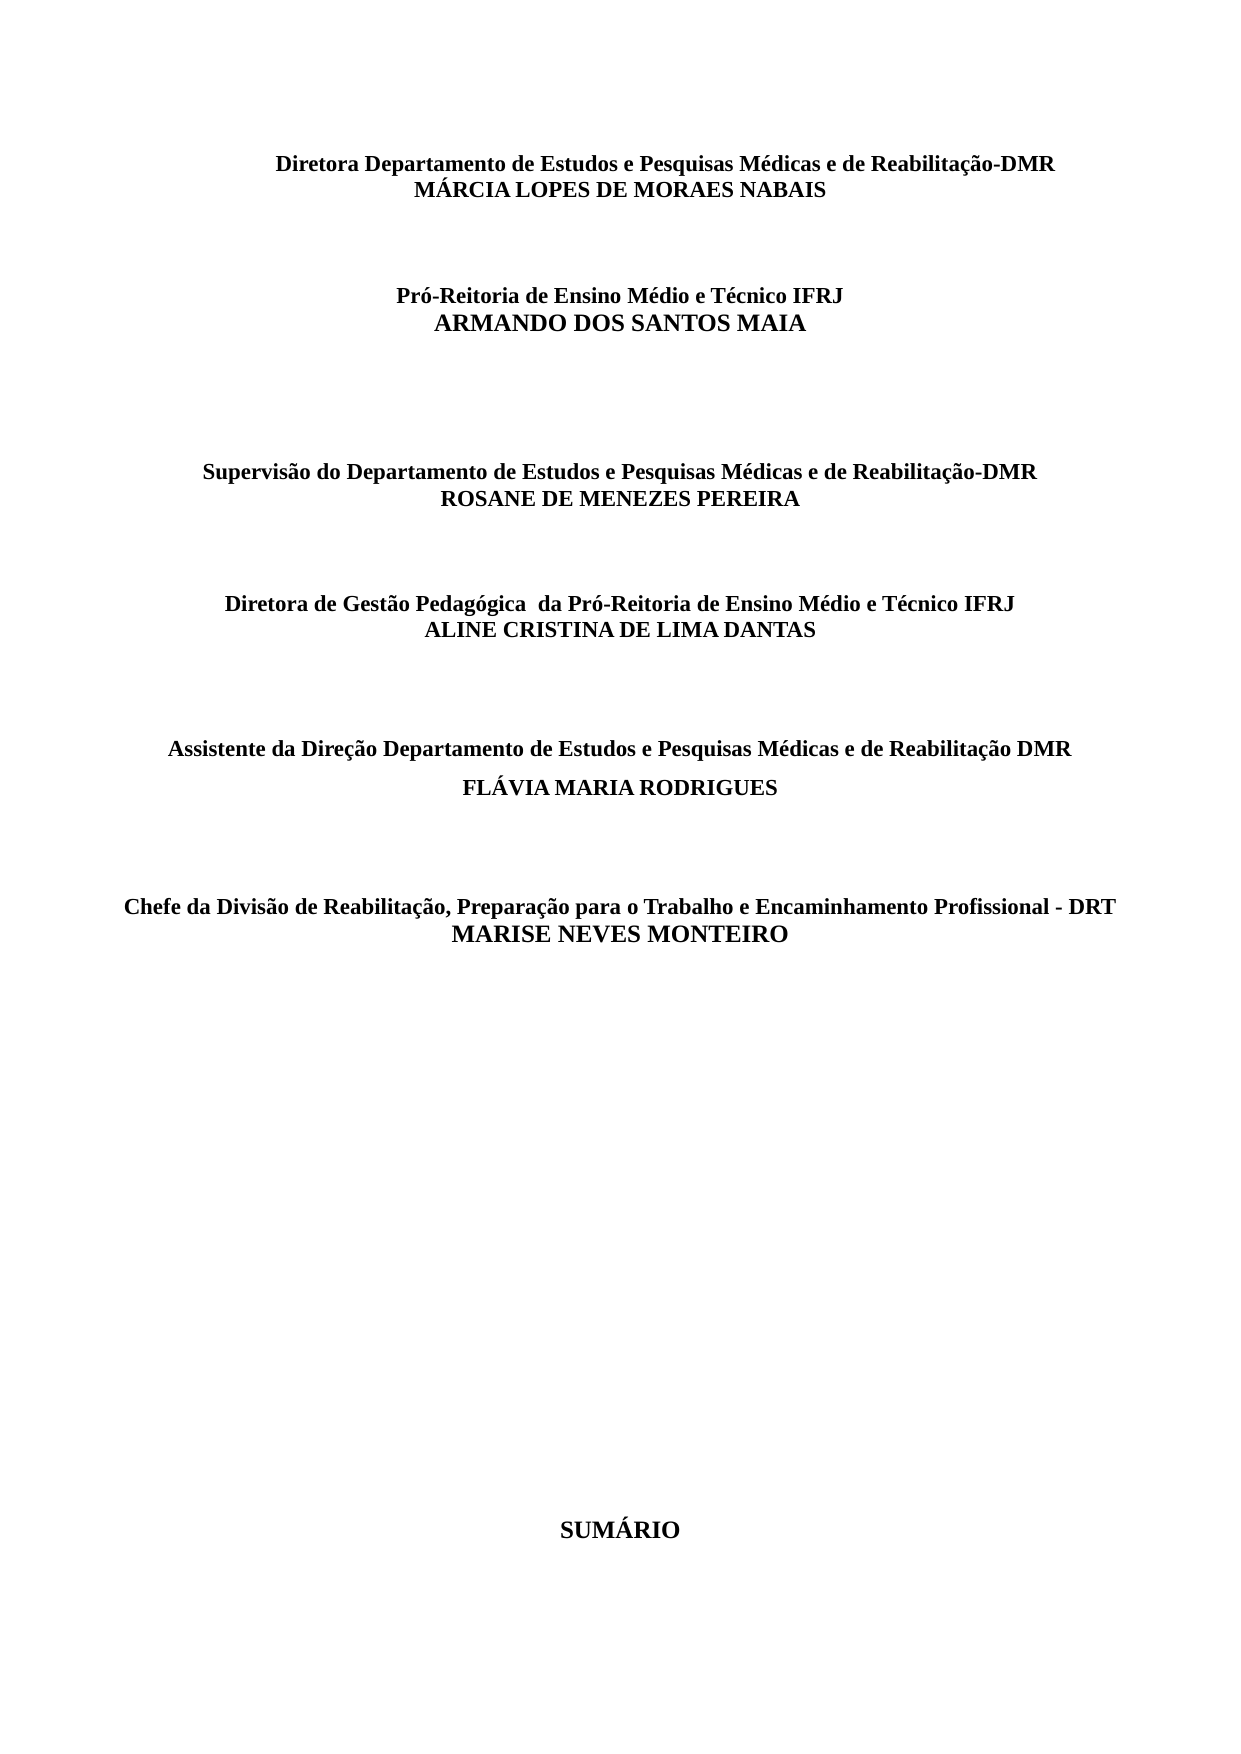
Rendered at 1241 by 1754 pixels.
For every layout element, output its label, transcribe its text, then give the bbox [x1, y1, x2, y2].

text Diretora de Gestão Pedagógica da Pró-Reitoria de Ensino Médio e Técnico IFRJ [112, 590, 1128, 616]
text FLÁVIA MARIA RODRIGUES [112, 774, 1128, 801]
text MÁRCIA LOPES DE MORAES NABAIS [112, 176, 1128, 203]
text ARMANDO DOS SANTOS MAIA [112, 308, 1128, 337]
text ALINE CRISTINA DE LIMA DANTAS [112, 616, 1128, 643]
text Chefe da Divisão de Reabilitação, Preparação para o Trabalho e Encaminhamento Profissional - DRT [112, 893, 1128, 919]
text MARISE NEVES MONTEIRO [112, 919, 1128, 948]
text SUMÁRIO [112, 1516, 1128, 1544]
text Assistente da Direção Departamento de Estudos e Pesquisas Médicas e de Reabilitação DMR [112, 735, 1128, 761]
text Diretora Departamento de Estudos e Pesquisas Médicas e de Reabilitação-DMR [112, 150, 1128, 176]
text Pró-Reitoria de Ensino Médio e Técnico IFRJ [112, 282, 1128, 308]
text ROSANE DE MENEZES PEREIRA [112, 484, 1128, 511]
text Supervisão do Departamento de Estudos e Pesquisas Médicas e de Reabilitação-DMR [112, 458, 1128, 484]
